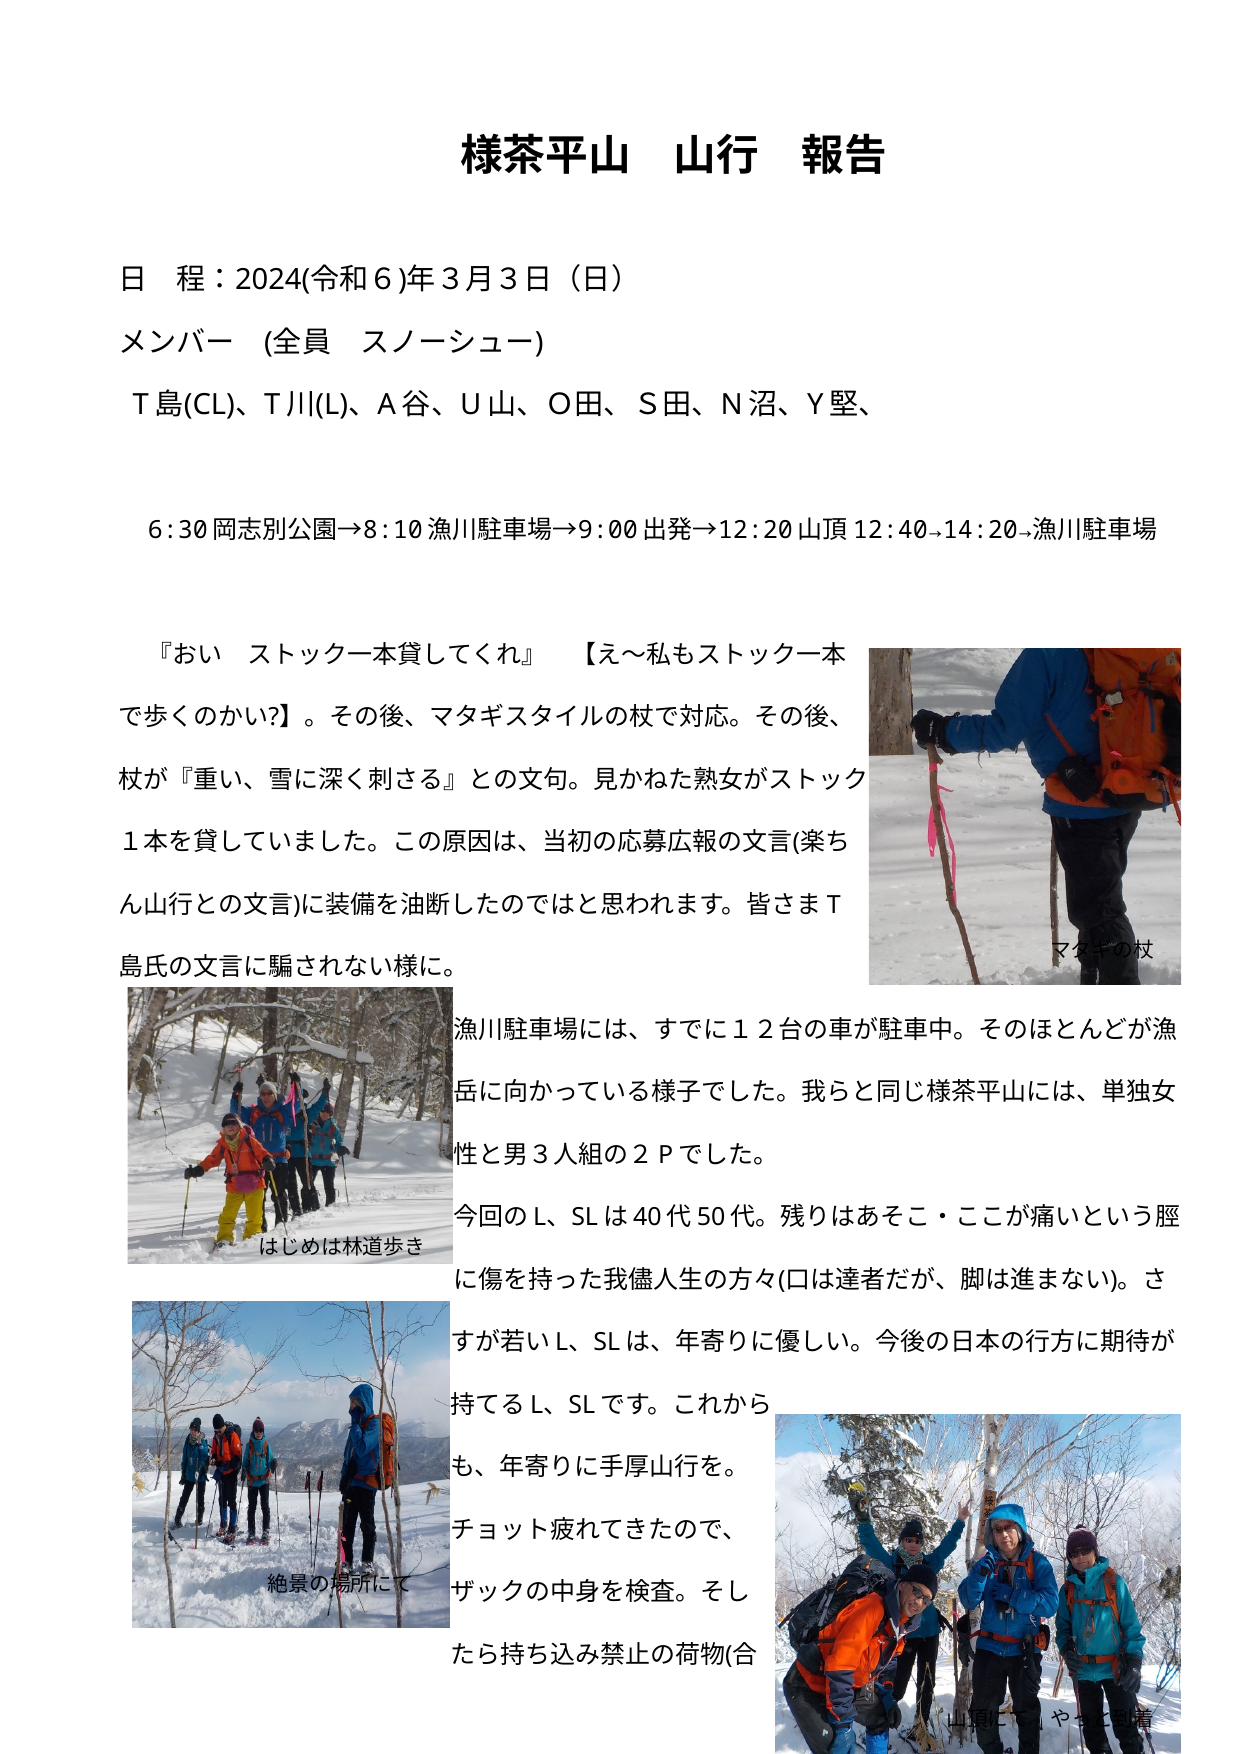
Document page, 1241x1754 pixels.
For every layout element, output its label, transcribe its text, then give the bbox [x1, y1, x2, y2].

text 漁川駐車場には、すでに１２台の車が駐車中。そのほとんどが漁岳に向かっている様子でした。我らと同じ様茶平山には、単独女性と男３人組の２Pでした。 [118, 986, 1181, 1173]
text メンバー (全員 スノーシュー) [118, 298, 1181, 361]
text チョット疲れてきたので、ザックの中身を検査。そしたら持ち込み禁止の荷物(合羽)を発見。それを観た某氏、思わず『カッパなんかいらないでしょ』と一喝。しかし、この喝、本人には効き目無し。 [118, 1486, 775, 1673]
text 6:30岡志別公園→8:10漁川駐車場→9:00出発→12:20山頂12:40→14:20→漁川駐車場 [118, 486, 1181, 548]
text 『おい ストック一本貸してくれ』 【え～私もストック一本で歩くのかい?】。その後、マタギスタイルの杖で対応。その後、杖が『重い、雪に深く刺さる』との文句。見かねた熟女がストック１本を貸していました。この原因は、当初の応募広報の文言(楽ちん山行との文言)に装備を油断したのではと思われます。皆さまT島氏の文言に騙されない様に。 [118, 611, 1181, 986]
text 日 程：2024(令和６)年３月３日（日） [118, 236, 1181, 298]
text T島(CL)、T川(L)、A谷、U山、Ｏ田、Ｓ田、N沼、Y堅、 [118, 361, 1181, 423]
text 様茶平山 山行 報告 [118, 111, 1181, 173]
text 今回のL、SLは40代50代。残りはあそこ・ここが痛いという脛に傷を持った我儘人生の方々(口は達者だが、脚は進まない)。さすが若いL、SLは、年寄りに優しい。今後の日本の行方に期待が持てるL、SLです。これからも、年寄りに手厚山行を。 [118, 1173, 1181, 1486]
